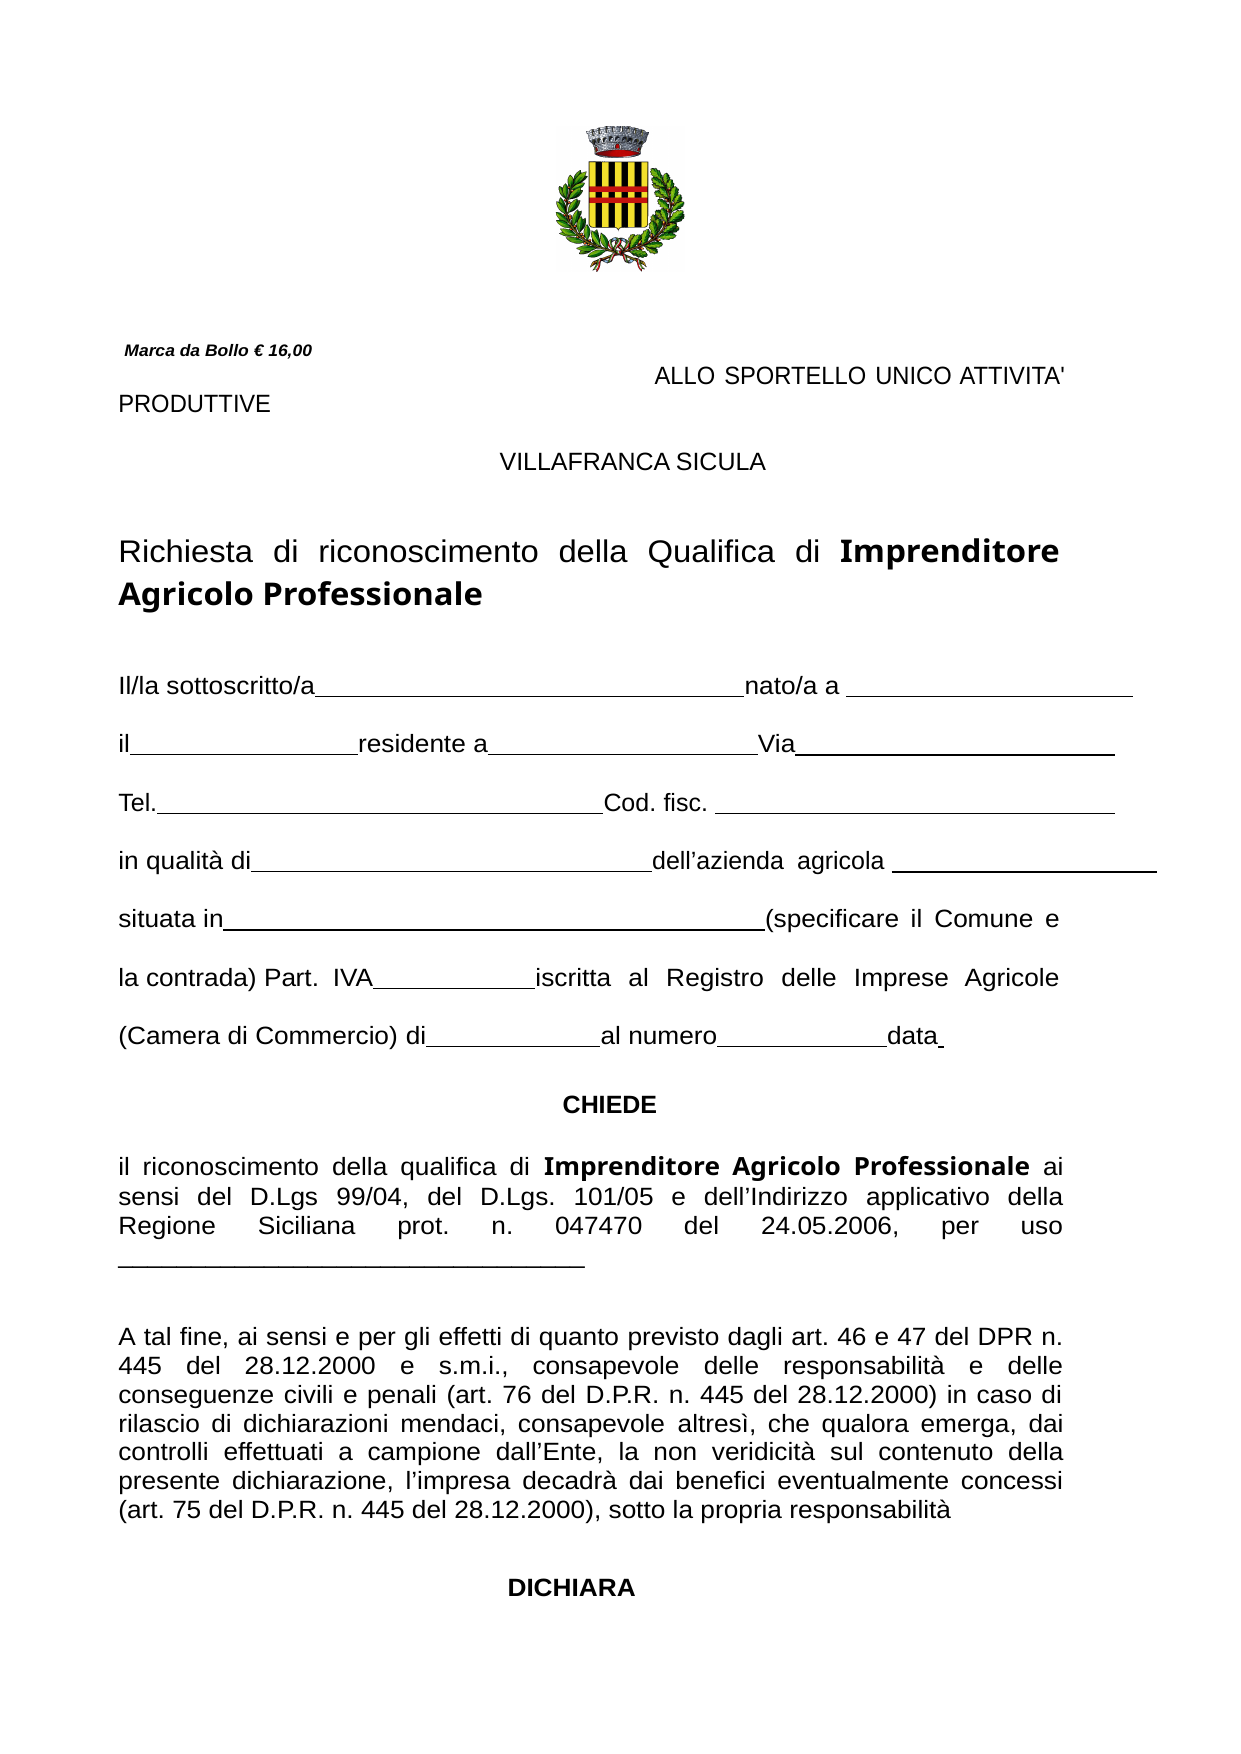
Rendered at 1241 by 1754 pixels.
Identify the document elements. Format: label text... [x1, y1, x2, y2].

text A tal fine, ai sensi e per gli effetti di quanto previsto dagli art. 46 e 47 del DPR n. 445 del 28.12.2000 e s.m.i., consapevole delle responsabilità e delle conseguenze civili e penali (art. 76 del D.P.R. n. 445 del 28.12.2000) in caso di rilascio di dichiarazioni mendaci, consapevole altresì, che qualora emerga, dai controlli effettuati a campione dall’Ente, la non veridicità sul contenuto della presente dichiarazione, l’impresa decadrà dai benefici eventualmente concessi (art. 75 del D.P.R. n. 445 del 28.12.2000), sotto la propria responsabilità [118, 1322, 1063, 1523]
text DICHIARA [186, 1573, 1063, 1601]
text Tel. Cod. fisc. [118, 788, 1122, 816]
text in qualità di dell’azienda agricola [118, 846, 1122, 875]
text Richiesta di riconoscimento della Qualifica di Imprenditore Agricolo Professionale [118, 529, 1060, 614]
text situata in (specificare il Comune e la contrada) Part. IVA iscritta al Registro delle Imprese Agricole (Camera di Commercio) di al numero data [118, 904, 1060, 1050]
text il riconoscimento della qualifica di Imprenditore Agricolo Professionale ai sensi del D.Lgs 99/04, del D.Lgs. 101/05 e dell’Indirizzo applicativo della Regione Siciliana prot. n. 047470 del 24.05.2006, per uso ________________________________ [118, 1148, 1063, 1268]
text CHIEDE [118, 1090, 1060, 1119]
text il residente a Via [118, 729, 1122, 758]
text Marca da Bollo € 16,00 [118, 337, 1060, 361]
text Il/la sottoscritto/a nato/a a [118, 671, 1122, 699]
text ALLO SPORTELLO UNICO ATTIVITA' PRODUTTIVE [118, 361, 1065, 418]
text VILLAFRANCA SICULA [118, 447, 1122, 476]
